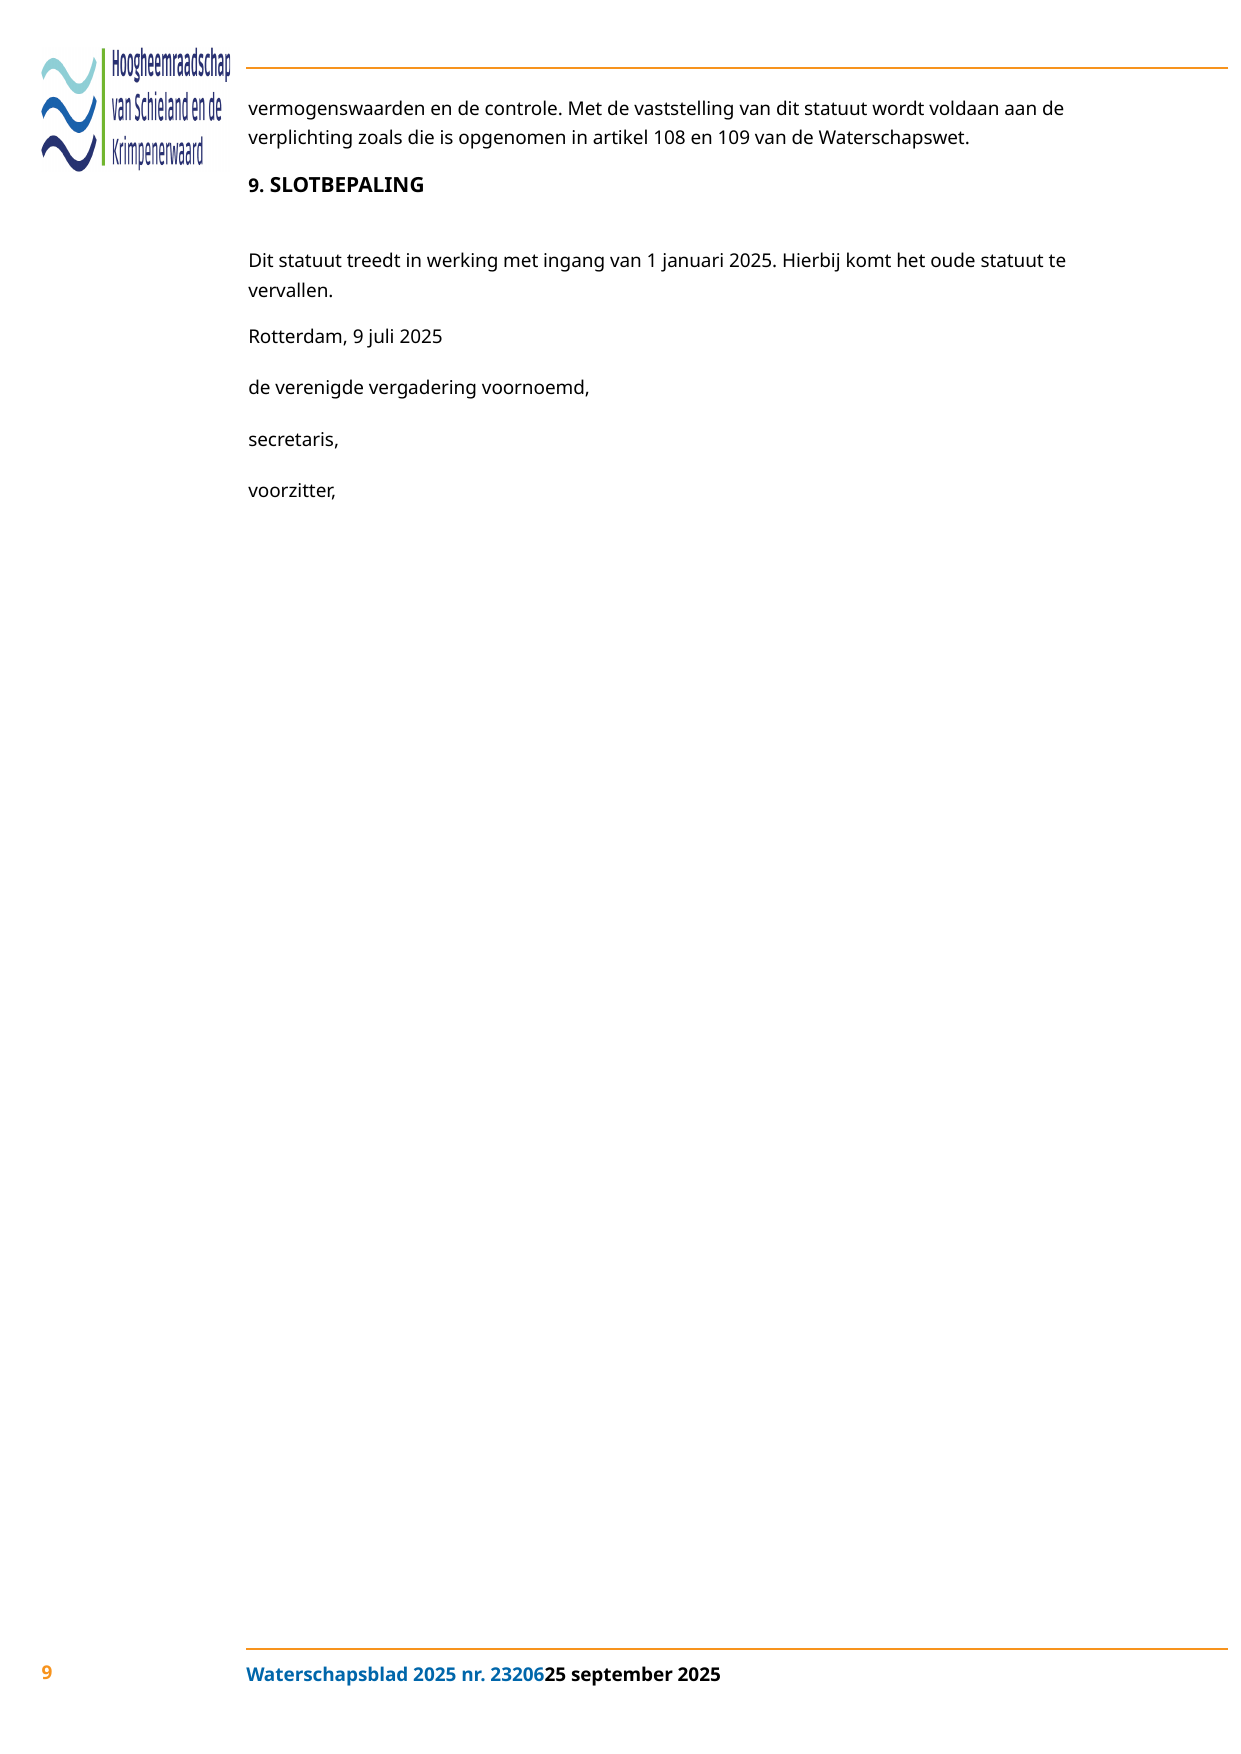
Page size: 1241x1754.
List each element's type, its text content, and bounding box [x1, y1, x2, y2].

text vermogenswaarden en de controle. Met de vaststelling van dit statuut wordt voldaan aan de verplichting zoals die is opgenomen in artikel 108 en 109 van de Waterschapswet. [248, 95, 1152, 150]
text voorzitter, [248, 477, 1152, 503]
text Rotterdam, 9 juli 2025 [248, 323, 1152, 349]
text secretaris, [248, 426, 1152, 452]
text Dit statuut treedt in werking met ingang van 1 januari 2025. Hierbij komt het oude statuut te vervallen. [248, 248, 1152, 303]
text 9. SLOTBEPALING [248, 170, 1152, 198]
text de verenigde vergadering voornoemd, [248, 374, 1152, 400]
picture [41, 47, 231, 172]
